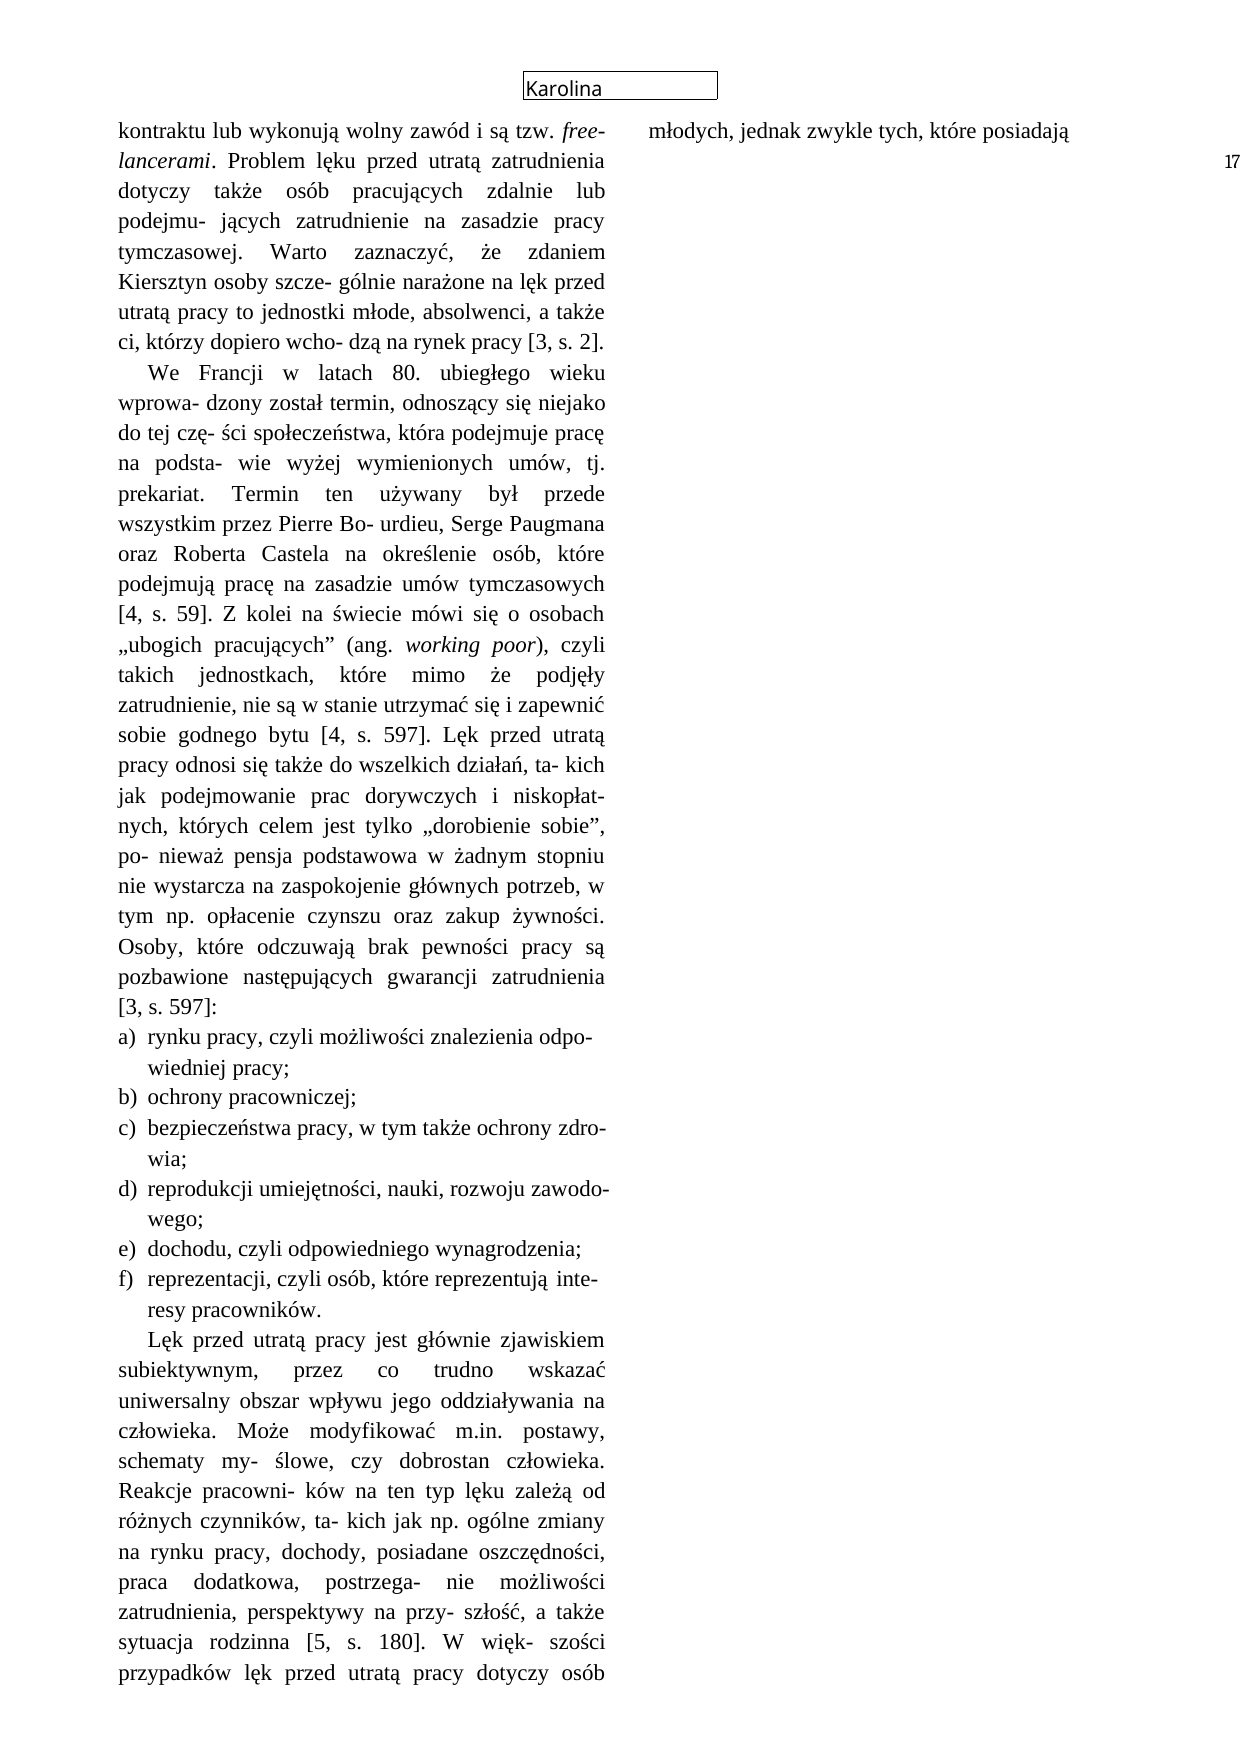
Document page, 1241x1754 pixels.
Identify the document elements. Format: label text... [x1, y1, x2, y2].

list reprodukcji umiejętności, nauki, rozwoju zawodo- [118, 1175, 630, 1201]
text kontraktu lub wykonują wolny zawód i są tzw. free- lancerami. Problem lęku przed utratą zatrudnienia dotyczy także osób pracujących zdalnie lub podejmu- jących zatrudnienie na zasadzie pracy tymczasowej. Warto zaznaczyć, że zdaniem Kiersztyn osoby szcze- gólnie narażone na lęk przed utratą pracy to jednostki młode, absolwenci, a także ci, którzy dopiero wcho- dzą na rynek pracy [3, s. 2]. [118, 117, 605, 355]
list bezpieczeństwa pracy, w tym także ochrony zdro- [118, 1114, 630, 1140]
text resy pracowników. [147, 1296, 630, 1322]
list ochrony pracowniczej; [118, 1084, 630, 1110]
list dochodu, czyli odpowiedniego wynagrodzenia; [118, 1235, 630, 1262]
text młodych, jednak zwykle tych, które posiadają [648, 117, 1216, 143]
text Lęk przed utratą pracy jest głównie zjawiskiem subiektywnym, przez co trudno wskazać uniwersalny obszar wpływu jego oddziaływania na człowieka. Może modyfikować m.in. postawy, schematy my- ślowe, czy dobrostan człowieka. Reakcje pracowni- ków na ten typ lęku zależą od różnych czynników, ta- kich jak np. ogólne zmiany na rynku pracy, dochody, posiadane oszczędności, praca dodatkowa, postrzega- nie możliwości zatrudnienia, perspektywy na przy- szłość, a także sytuacja rodzinna [5, s. 180]. W więk- szości przypadków lęk przed utratą pracy dotyczy osób [118, 1326, 606, 1685]
list reprezentacji, czyli osób, które reprezentują inte- [118, 1266, 630, 1292]
text wego; [147, 1205, 630, 1231]
text We Francji w latach 80. ubiegłego wieku wprowa- dzony został termin, odnoszący się niejako do tej czę- ści społeczeństwa, która podejmuje pracę na podsta- wie wyżej wymienionych umów, tj. prekariat. Termin ten używany był przede wszystkim przez Pierre Bo- urdieu, Serge Paugmana oraz Roberta Castela na określenie osób, które podejmują pracę na zasadzie umów tymczasowych [4, s. 59]. Z kolei na świecie mówi się o osobach „ubogich pracujących” (ang. working poor), czyli takich jednostkach, które mimo że podjęły zatrudnienie, nie są w stanie utrzymać się i zapewnić sobie godnego bytu [4, s. 597]. Lęk przed utratą pracy odnosi się także do wszelkich działań, ta- kich jak podejmowanie prac dorywczych i niskopłat- nych, których celem jest tylko „dorobienie sobie”, po- nieważ pensja podstawowa w żadnym stopniu nie wystarcza na zaspokojenie głównych potrzeb, w tym np. opłacenie czynszu oraz zakup żywności. Osoby, które odczuwają brak pewności pracy są pozbawione następujących gwarancji zatrudnienia [3, s. 597]: [118, 359, 605, 1019]
text 17 [634, 151, 1240, 173]
list rynku pracy, czyli możliwości znalezienia odpo- wiedniej pracy; [118, 1023, 605, 1080]
text wia; [147, 1144, 630, 1171]
